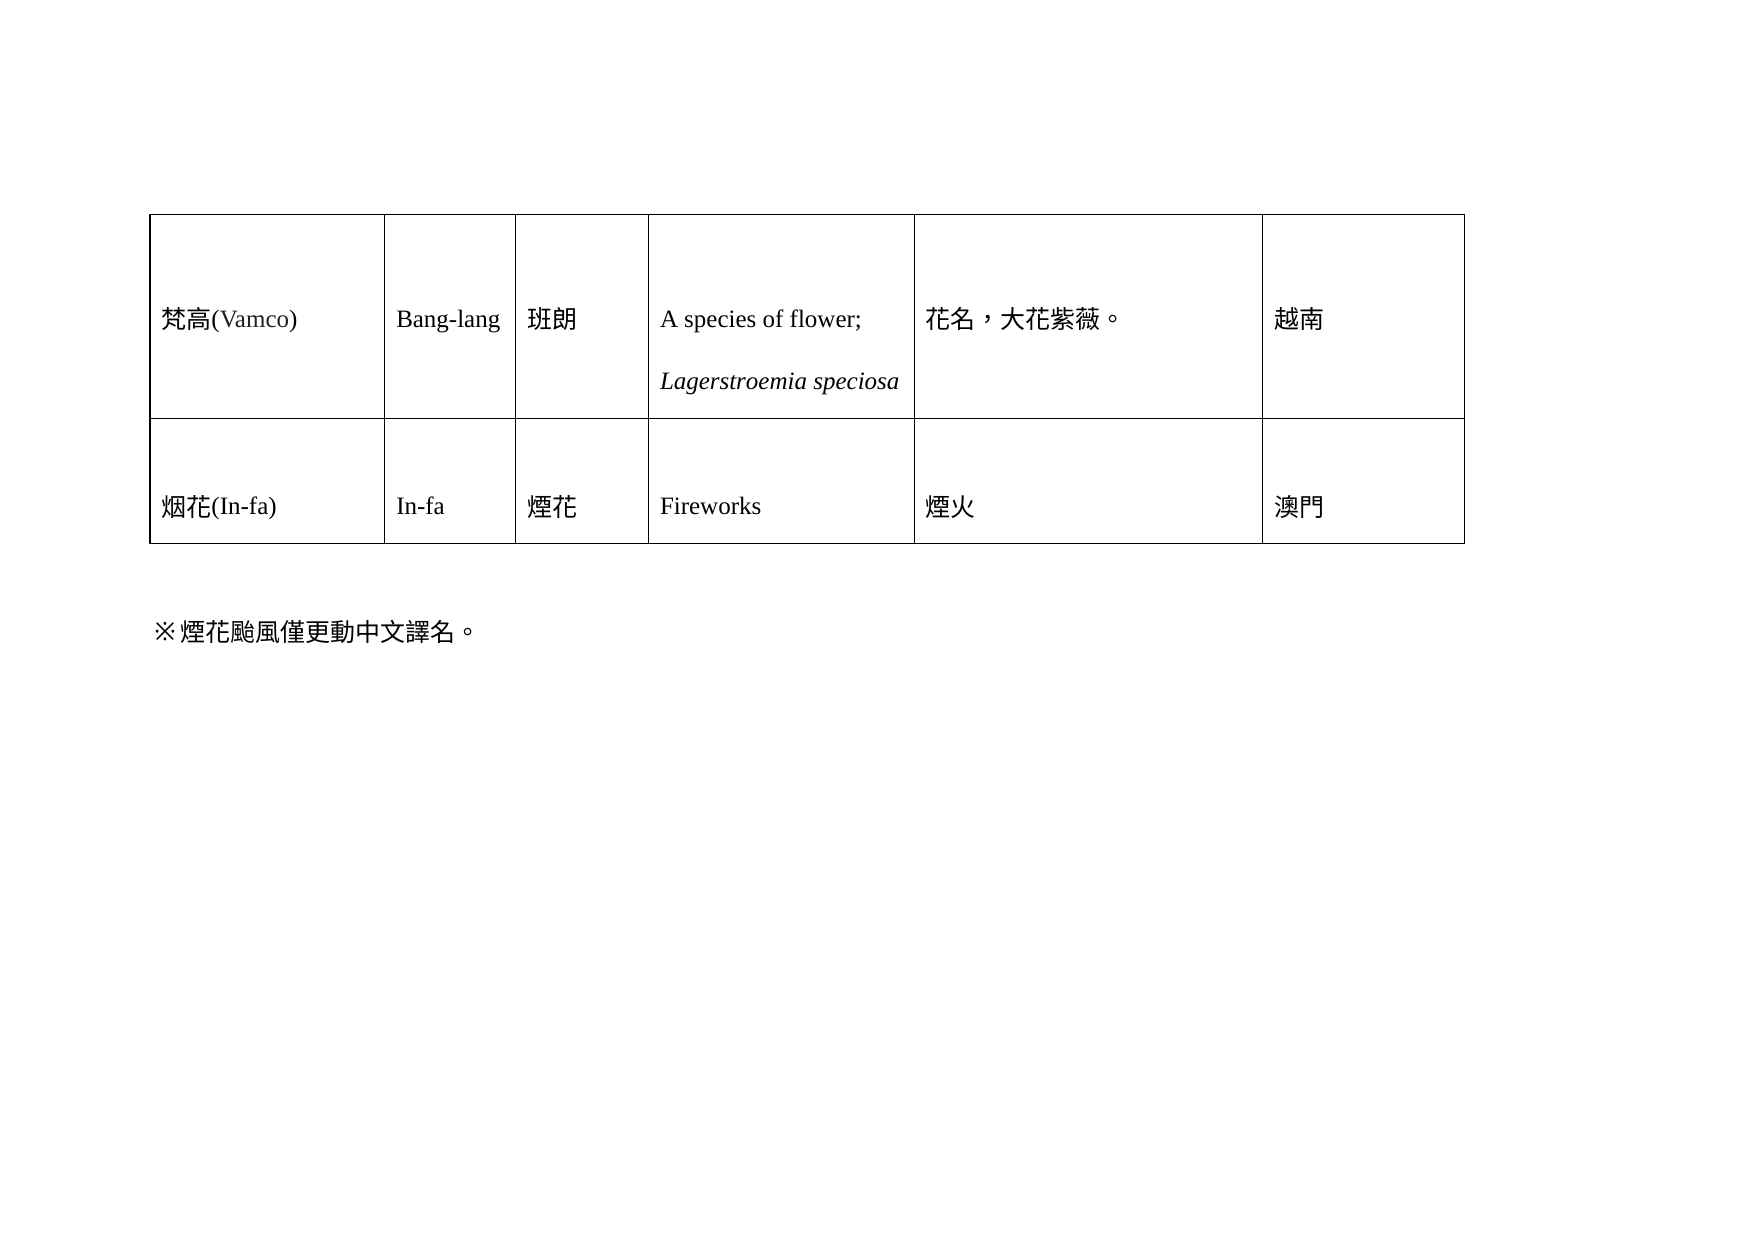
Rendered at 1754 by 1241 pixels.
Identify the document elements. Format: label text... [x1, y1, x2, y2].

table_cell In-fa [385, 419, 515, 543]
table_cell 梵高(Vamco) [151, 215, 384, 418]
table_cell 越南 [1263, 215, 1464, 418]
table_cell Fireworks [649, 419, 914, 543]
table_cell 班朗 [516, 215, 648, 418]
table_cell 煙火 [915, 419, 1262, 543]
table_cell A species of flower; Lagerstroemia speciosa [649, 215, 914, 418]
table_cell 烟花(In-fa) [151, 419, 384, 543]
text ※煙花颱風僅更動中文譯名。 [150, 589, 1604, 651]
table_cell 煙花 [516, 419, 648, 543]
table_cell Bang-lang [385, 215, 515, 418]
table_cell 澳門 [1263, 419, 1464, 543]
table_cell 花名，大花紫薇。 [915, 215, 1262, 418]
